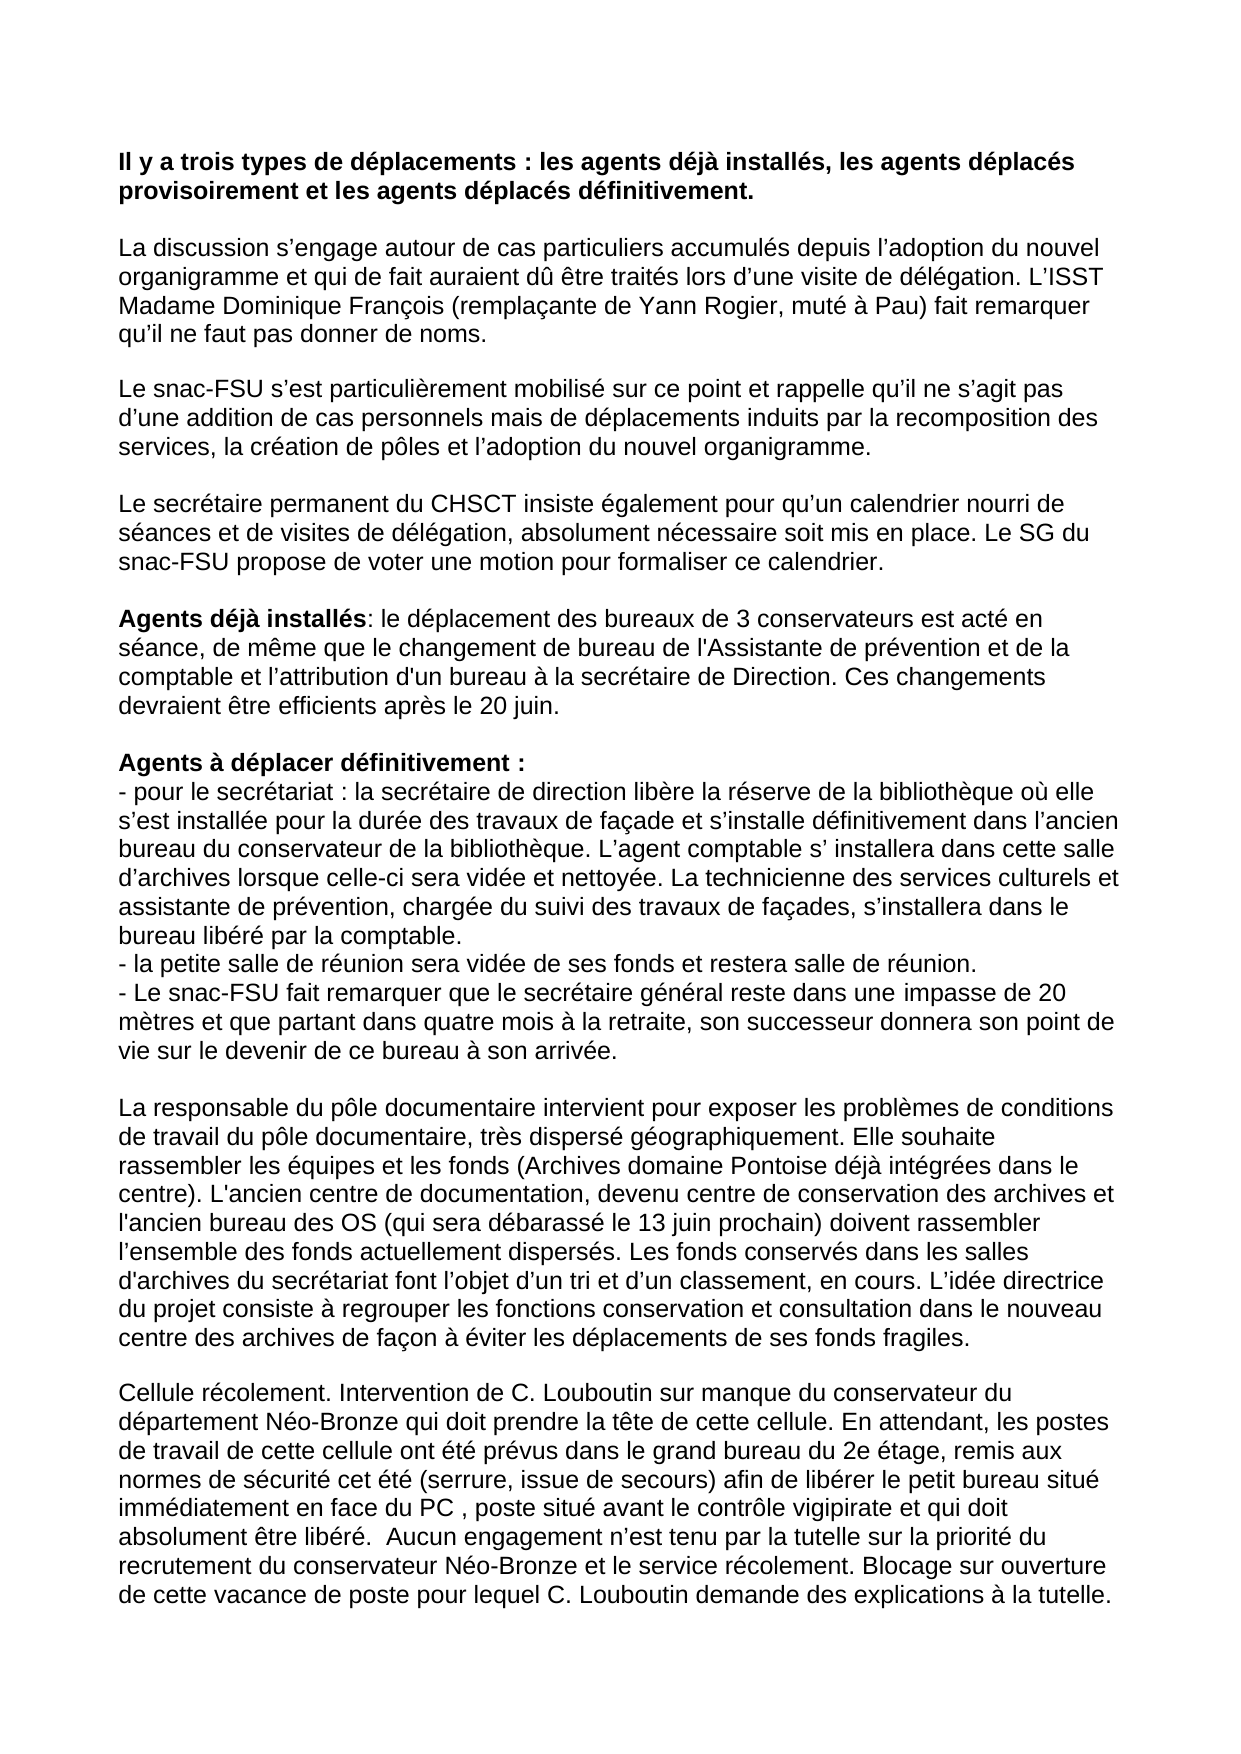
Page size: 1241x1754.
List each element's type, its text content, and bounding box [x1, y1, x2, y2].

text Le secrétaire permanent du CHSCT insiste également pour qu’un calendrier nourri de séances et de visites de délégation, absolument nécessaire soit mis en place. Le SG du snac-FSU propose de voter une motion pour formaliser ce calendrier. [118, 489, 1122, 576]
text Il y a trois types de déplacements : les agents déjà installés, les agents déplacés provisoirement et les agents déplacés définitivement. [118, 147, 1122, 204]
text La responsable du pôle documentaire intervient pour exposer les problèmes de conditions de travail du pôle documentaire, très dispersé géographiquement. Elle souhaite rassembler les équipes et les fonds (Archives domaine Pontoise déjà intégrées dans le centre). L'ancien centre de documentation, devenu centre de conservation des archives et l'ancien bureau des OS (qui sera débarassé le 13 juin prochain) doivent rassembler l’ensemble des fonds actuellement dispersés. Les fonds conservés dans les salles d'archives du secrétariat font l’objet d’un tri et d’un classement, en cours. L’idée directrice du projet consiste à regrouper les fonctions conservation et consultation dans le nouveau centre des archives de façon à éviter les déplacements de ses fonds fragiles. [118, 1093, 1122, 1352]
text Agents déjà installés: le déplacement des bureaux de 3 conservateurs est acté en séance, de même que le changement de bureau de l'Assistante de prévention et de la comptable et l’attribution d'un bureau à la secrétaire de Direction. Ces changements devraient être efficients après le 20 juin. [118, 604, 1122, 719]
text Cellule récolement. Intervention de C. Louboutin sur manque du conservateur du département Néo-Bronze qui doit prendre la tête de cette cellule. En attendant, les postes de travail de cette cellule ont été prévus dans le grand bureau du 2e étage, remis aux normes de sécurité cet été (serrure, issue de secours) afin de libérer le petit bureau situé immédiatement en face du PC , poste situé avant le contrôle vigipirate et qui doit absolument être libéré. Aucun engagement n’est tenu par la tutelle sur la priorité du recrutement du conservateur Néo-Bronze et le service récolement. Blocage sur ouverture de cette vacance de poste pour lequel C. Louboutin demande des explications à la tutelle. [118, 1378, 1122, 1608]
text - pour le secrétariat : la secrétaire de direction libère la réserve de la bibliothèque où elle s’est installée pour la durée des travaux de façade et s’installe définitivement dans l’ancien bureau du conservateur de la bibliothèque. L’agent comptable s’ installera dans cette salle d’archives lorsque celle-ci sera vidée et nettoyée. La technicienne des services culturels et assistante de prévention, chargée du suivi des travaux de façades, s’installera dans le bureau libéré par la comptable. [118, 777, 1122, 949]
text - la petite salle de réunion sera vidée de ses fonds et restera salle de réunion. [118, 949, 1122, 978]
text Le snac-FSU s’est particulièrement mobilisé sur ce point et rappelle qu’il ne s’agit pas d’une addition de cas personnels mais de déplacements induits par la recomposition des services, la création de pôles et l’adoption du nouvel organigramme. [118, 374, 1122, 461]
text La discussion s’engage autour de cas particuliers accumulés depuis l’adoption du nouvel organigramme et qui de fait auraient dû être traités lors d’une visite de délégation. L’ISST Madame Dominique François (remplaçante de Yann Rogier, muté à Pau) fait remarquer qu’il ne faut pas donner de noms. [118, 233, 1122, 348]
text Agents à déplacer définitivement : [118, 748, 1122, 777]
text - Le snac-FSU fait remarquer que le secrétaire général reste dans une impasse de 20 mètres et que partant dans quatre mois à la retraite, son successeur donnera son point de vie sur le devenir de ce bureau à son arrivée. [118, 978, 1122, 1064]
